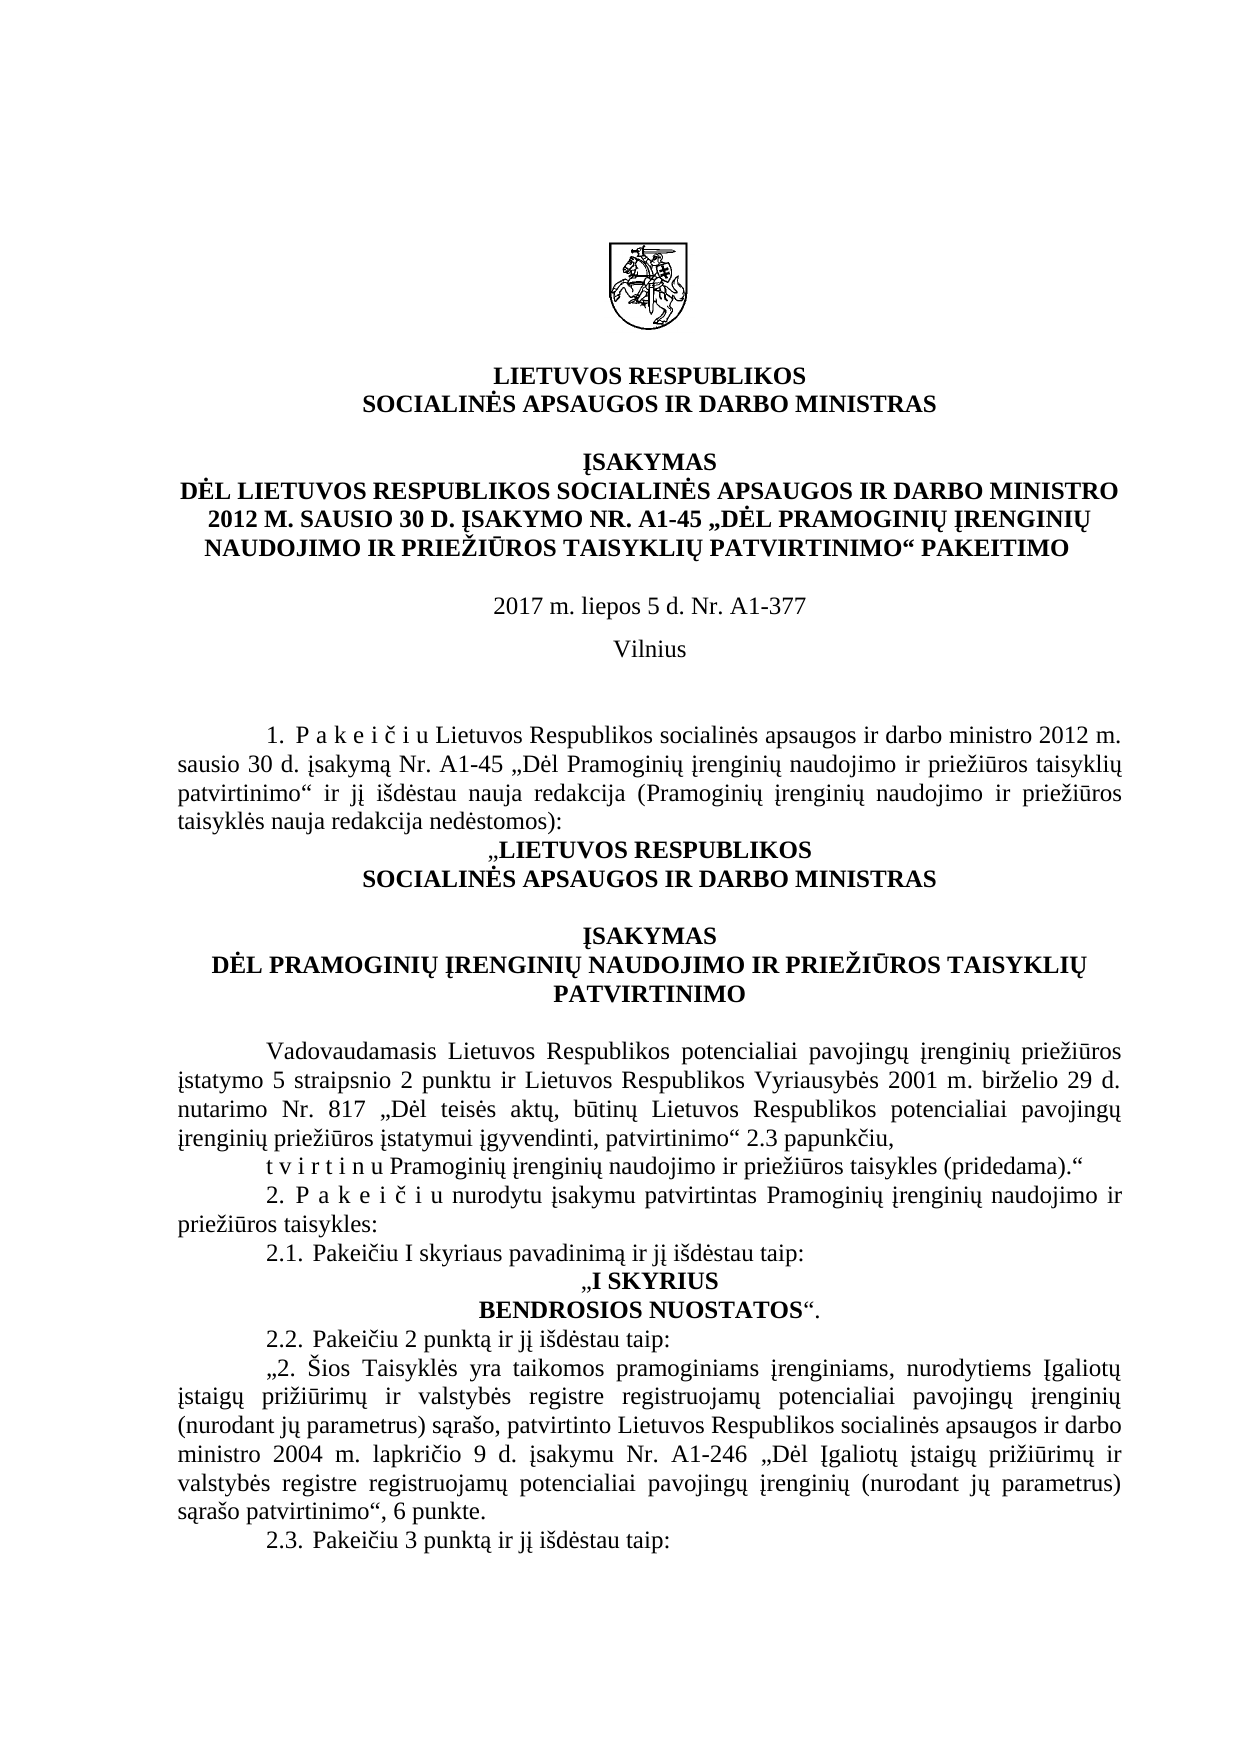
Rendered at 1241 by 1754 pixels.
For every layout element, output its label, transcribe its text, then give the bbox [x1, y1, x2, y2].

text 2.2. Pakeičiu 2 punktą ir jį išdėstau taip: [177, 1324, 1122, 1353]
text 1. P a k e i č i u Lietuvos Respublikos socialinės apsaugos ir darbo ministro 2012 m. sausio 30 d. įsakymą Nr. A1-45 „Dėl Pramoginių įrenginių naudojimo ir priežiūros taisyklių patvirtinimo“ ir jį išdėstau nauja redakcija (Pramoginių įrenginių naudojimo ir priežiūros taisyklės nauja redakcija nedėstomos): [177, 720, 1122, 835]
text 2. P a k e i č i u nurodytu įsakymu patvirtintas Pramoginių įrenginių naudojimo ir priežiūros taisykles: [177, 1180, 1122, 1238]
text LIETUVOS RESPUBLIKOS [177, 361, 1122, 389]
text SOCIALINĖS APSAUGOS IR DARBO MINISTRAS [177, 864, 1122, 893]
text Vilnius [177, 634, 1122, 663]
text „2. Šios Taisyklės yra taikomos pramoginiams įrenginiams, nurodytiems Įgaliotų įstaigų prižiūrimų ir valstybės registre registruojamų potencialiai pavojingų įrenginių (nurodant jų parametrus) sąrašo, patvirtinto Lietuvos Respublikos socialinės apsaugos ir darbo ministro 2004 m. lapkričio 9 d. įsakymu Nr. A1-246 „Dėl Įgaliotų įstaigų prižiūrimų ir valstybės registre registruojamų potencialiai pavojingų įrenginių (nurodant jų parametrus) sąrašo patvirtinimo“, 6 punkte. [177, 1353, 1122, 1525]
text ĮSAKYMAS [177, 447, 1122, 476]
text ĮSAKYMAS [177, 921, 1122, 950]
text Vadovaudamasis Lietuvos Respublikos potencialiai pavojingų įrenginių priežiūros įstatymo 5 straipsnio 2 punktu ir Lietuvos Respublikos Vyriausybės 2001 m. birželio 29 d. nutarimo Nr. 817 „Dėl teisės aktų, būtinų Lietuvos Respublikos potencialiai pavojingų įrenginių priežiūros įstatymui įgyvendinti, patvirtinimo“ 2.3 papunkčiu, [177, 1036, 1122, 1151]
text BENDROSIOS NUOSTATOS“. [177, 1295, 1122, 1324]
text „LIETUVOS RESPUBLIKOS [177, 835, 1122, 864]
text t v i r t i n u Pramoginių įrenginių naudojimo ir priežiūros taisykles (pridedama).“ [177, 1151, 1122, 1180]
text 2.1. Pakeičiu I skyriaus pavadinimą ir jį išdėstau taip: [177, 1238, 1122, 1266]
text 2017 m. liepos 5 d. Nr. A1-377 [177, 591, 1122, 619]
text DĖL pramoginių įrenginių NAUDOJIMO IR PRIEŽIŪROS TAISYKLIŲ PATVIRTINIMO [177, 950, 1122, 1008]
text „I SKYRIUS [177, 1266, 1122, 1295]
text 2.3. Pakeičiu 3 punktą ir jį išdėstau taip: [177, 1525, 1122, 1554]
text SOCIALINĖS APSAUGOS IR DARBO MINISTRAS [177, 389, 1122, 418]
text DĖL LIETUVOS RESPUBLIKOS SOCIALINĖS APSAUGOS IR DARBO MINISTRO 2012 M. SAUSIO 30 D. ĮSAKYMO NR. A1-45 „DĖL PRAMOGINIŲ ĮRENGINIŲ NAUDOJIMO IR PRIEŽIŪROS TAISYKLIŲ PATVIRTINIMO“ PAKEITIMO [177, 476, 1122, 562]
